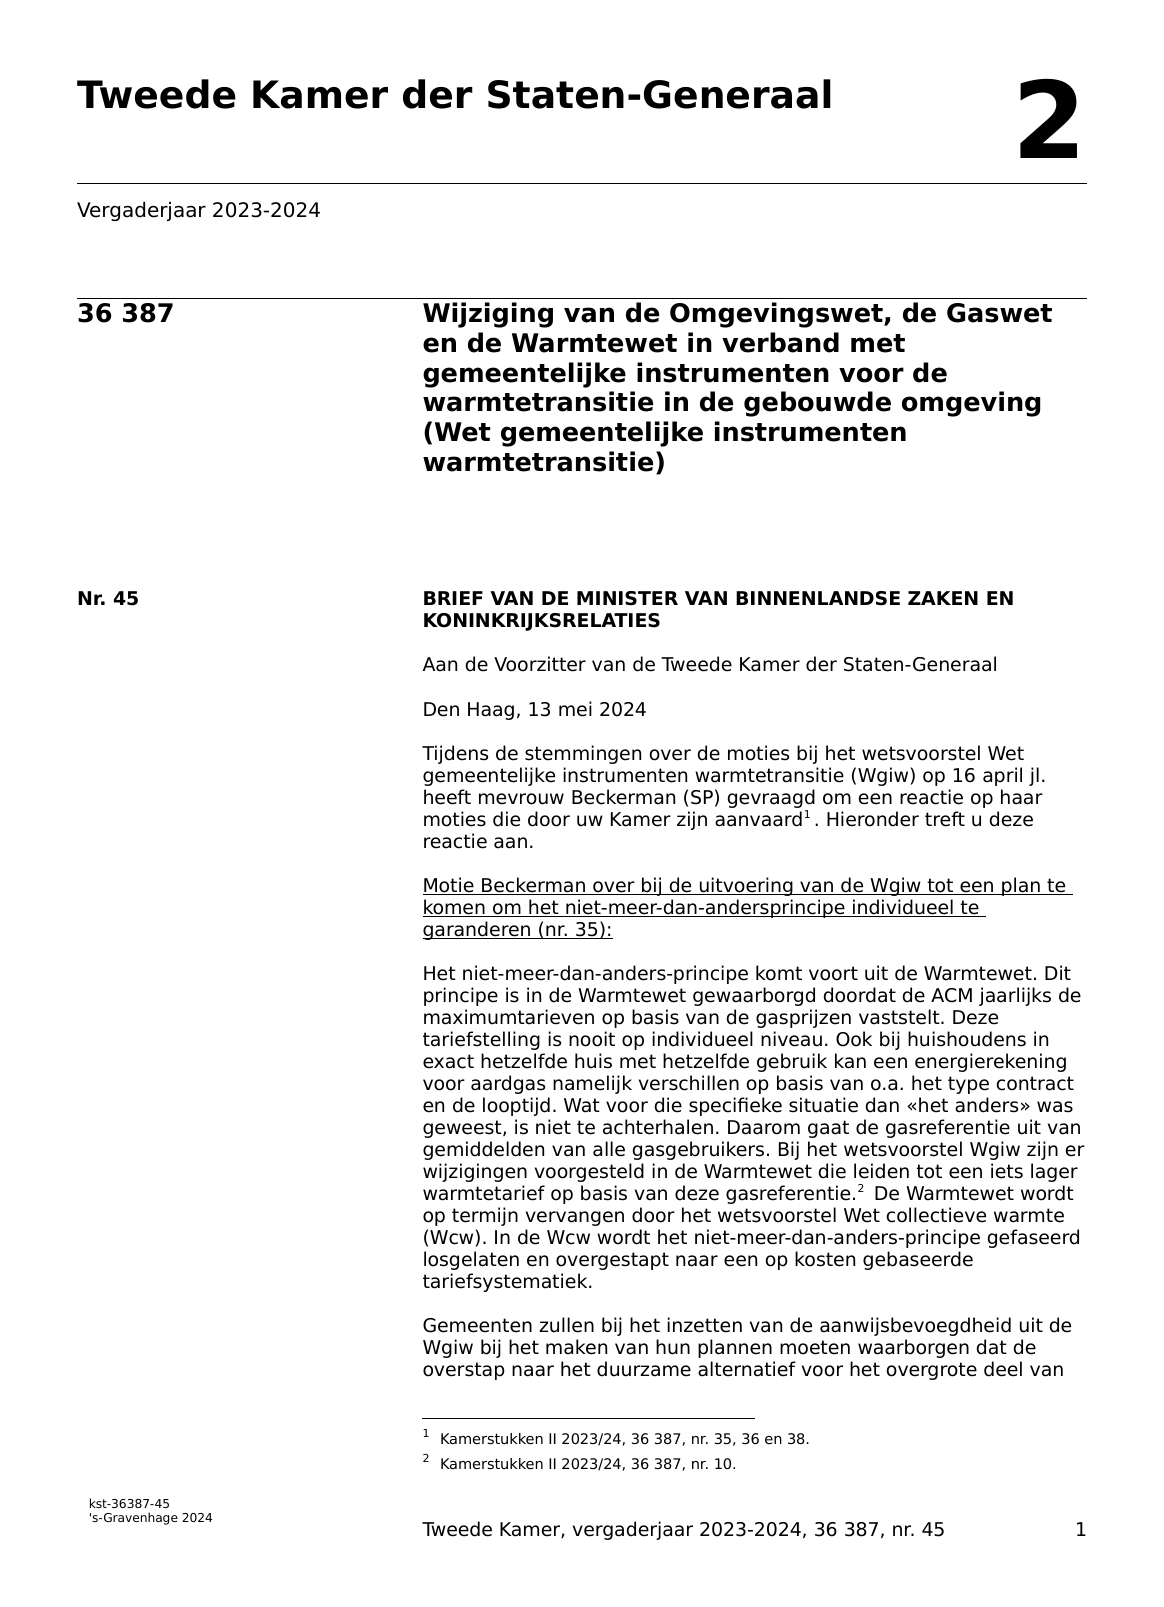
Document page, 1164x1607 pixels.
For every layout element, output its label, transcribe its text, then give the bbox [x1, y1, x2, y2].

subtitle 36 387 Wijziging van de Omgevingswet, de Gaswet en de Warmtewet in verband met gemeentelijke instrumenten voor de warmtetransitie in de gebouwde omgeving (Wet gemeentelijke instrumenten warmtetransitie) [77, 299, 1087, 477]
text Aan de Voorzitter van de Tweede Kamer der Staten-Generaal [422, 654, 1087, 676]
text Het niet-meer-dan-anders-principe komt voort uit de Warmtewet. Dit principe is in de Warmtewet gewaarborgd doordat de ACM jaarlijks de maximumtarieven op basis van de gasprijzen vaststelt. Deze tariefstelling is nooit op individueel niveau. Ook bij huishoudens in exact hetzelfde huis met hetzelfde gebruik kan een energierekening voor aardgas namelijk verschillen op basis van o.a. het type contract en de looptijd. Wat voor die specifieke situatie dan «het anders» was geweest, is niet te achterhalen. Daarom gaat de gasreferentie uit van gemiddelden van alle gasgebruikers. Bij het wetsvoorstel Wgiw zijn er wijzigingen voorgesteld in de Warmtewet die leiden tot een iets lager warmtetarief op basis van deze gasreferentie. De Warmtewet wordt op termijn vervangen door het wetsvoorstel Wet collectieve warmte (Wcw). In de Wcw wordt het niet-meer-dan-anders-principe gefaseerd losgelaten en overgestapt naar een op kosten gebaseerde tariefsystematiek. [422, 963, 1087, 1292]
text kst-36387-45 [88, 1497, 323, 1511]
text Kamerstukken II 2023/24, 36 387, nr. 10. [422, 1452, 1087, 1474]
text 's-Gravenhage 2024 [88, 1511, 323, 1525]
text Kamerstukken II 2023/24, 36 387, nr. 35, 36 en 38. [422, 1427, 1087, 1449]
table_header 2 [886, 59, 1087, 183]
text Gemeenten zullen bij het inzetten van de aanwijsbevoegdheid uit de Wgiw bij het maken van hun plannen moeten waarborgen dat de overstap naar het duurzame alternatief voor het overgrote deel van [422, 1315, 1087, 1381]
table_header Tweede Kamer der Staten-Generaal [77, 59, 886, 183]
text Tijdens de stemmingen over de moties bij het wetsvoorstel Wet gemeentelijke instrumenten warmtetransitie (Wgiw) op 16 april jl. heeft mevrouw Beckerman (SP) gevraagd om een reactie op haar moties die door uw Kamer zijn aanvaard. Hieronder treft u deze reactie aan. [422, 743, 1087, 852]
subtitle Motie Beckerman over bij de uitvoering van de Wgiw tot een plan te komen om het niet-meer-dan-andersprincipe individueel te garanderen (nr. 35): [422, 875, 1087, 941]
subtitle Nr. 45 BRIEF VAN DE MINISTER VAN BINNENLANDSE ZAKEN EN KONINKRIJKSRELATIES [77, 588, 1087, 632]
text Den Haag, 13 mei 2024 [422, 698, 1087, 720]
table_cell Vergaderjaar 2023-2024 [77, 184, 1087, 298]
